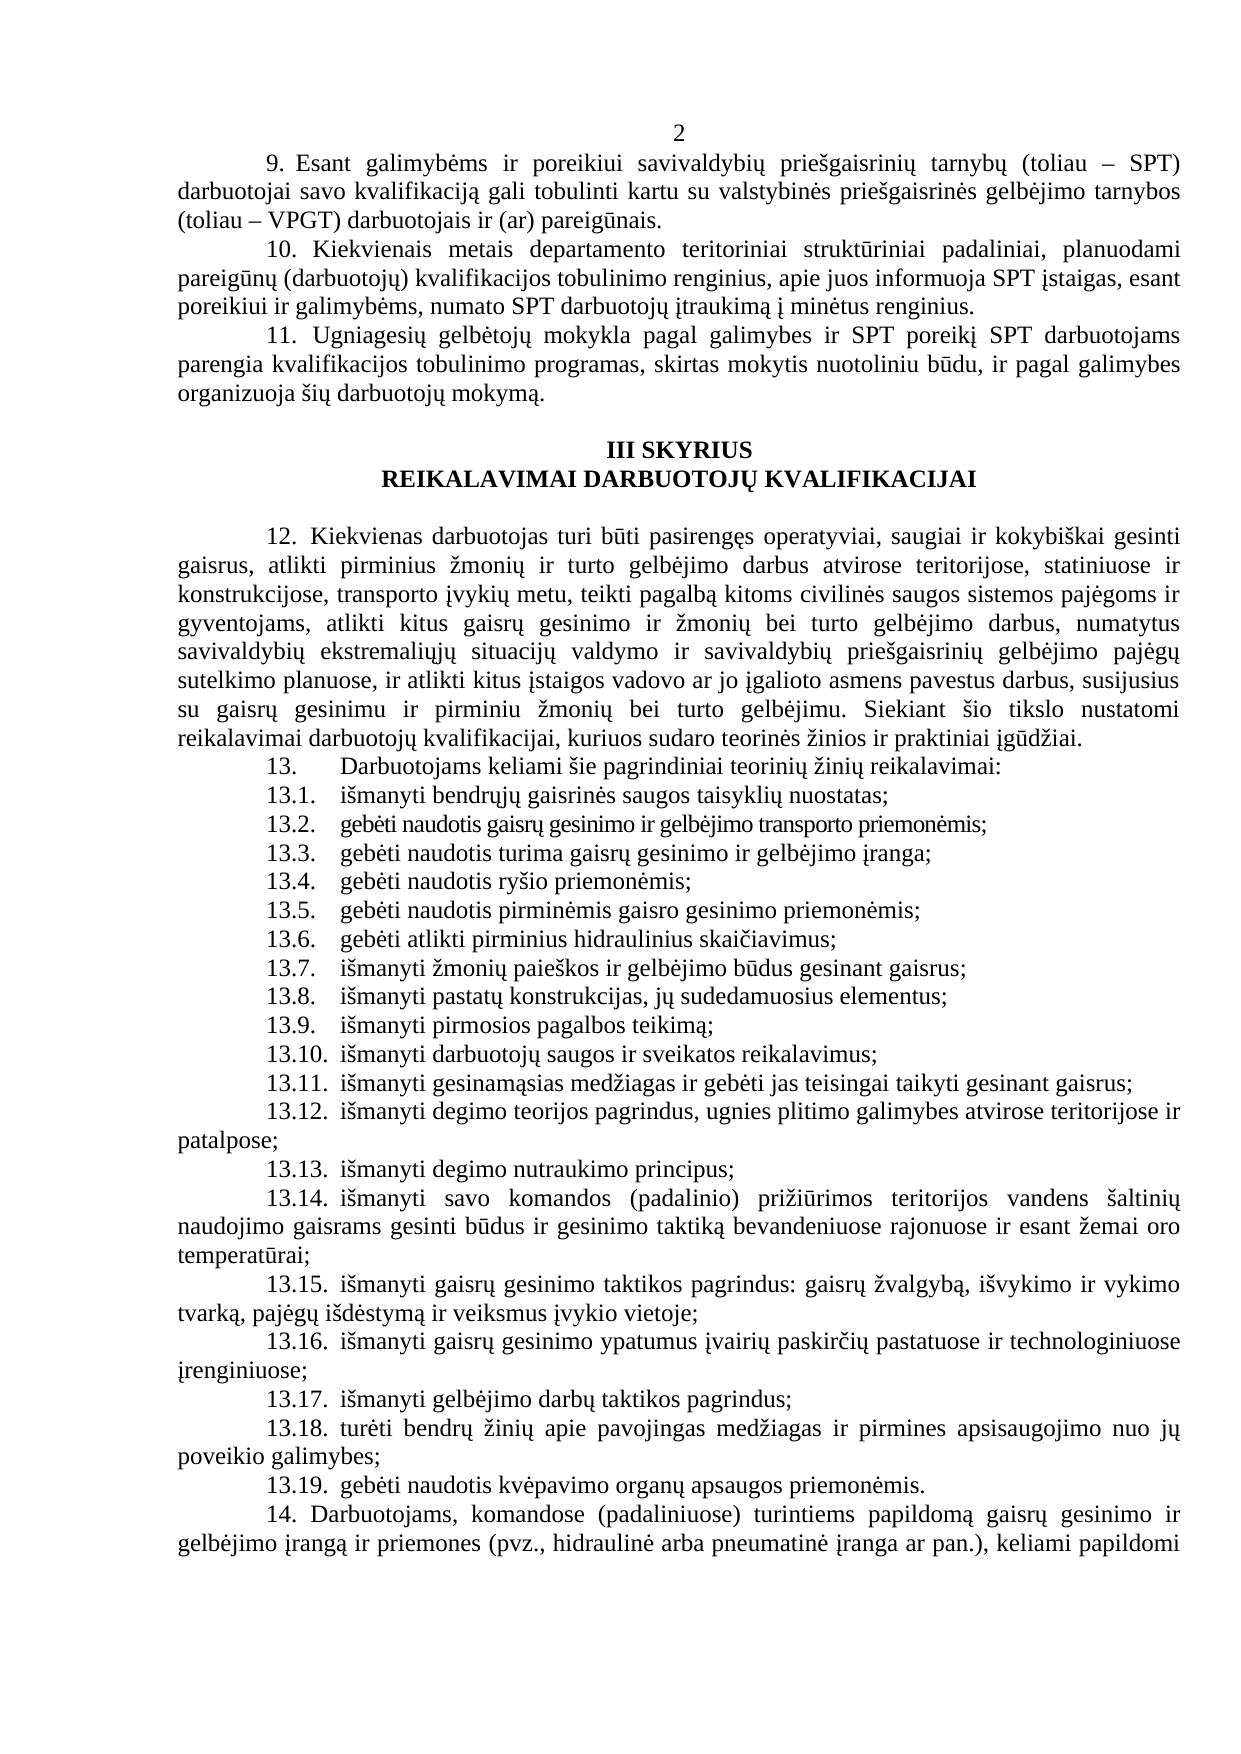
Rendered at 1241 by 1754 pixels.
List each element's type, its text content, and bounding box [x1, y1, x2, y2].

text 13.15. išmanyti gaisrų gesinimo taktikos pagrindus: gaisrų žvalgybą, išvykimo ir vykimo tvarką, pajėgų išdėstymą ir veiksmus įvykio vietoje; [177, 1269, 1181, 1326]
text 14. Darbuotojams, komandose (padaliniuose) turintiems papildomą gaisrų gesinimo ir gelbėjimo įrangą ir priemones (pvz., hidraulinė arba pneumatinė įranga ar pan.), keliami papildomi [177, 1499, 1181, 1556]
text 13. Darbuotojams keliami šie pagrindiniai teorinių žinių reikalavimai: [177, 751, 1181, 780]
text 13.16. išmanyti gaisrų gesinimo ypatumus įvairių paskirčių pastatuose ir technologiniuose įrenginiuose; [177, 1326, 1181, 1384]
text REIKALAVIMAI darbuotojų KVALIFIKACIJAI [177, 464, 1181, 493]
text III SKYRIUS [177, 435, 1181, 464]
text 13.14. išmanyti savo komandos (padalinio) prižiūrimos teritorijos vandens šaltinių naudojimo gaisrams gesinti būdus ir gesinimo taktiką bevandeniuose rajonuose ir esant žemai oro temperatūrai; [177, 1183, 1181, 1269]
text 11. Ugniagesių gelbėtojų mokykla pagal galimybes ir SPT poreikį SPT darbuotojams parengia kvalifikacijos tobulinimo programas, skirtas mokytis nuotoliniu būdu, ir pagal galimybes organizuoja šių darbuotojų mokymą. [177, 320, 1181, 406]
text 13.13. išmanyti degimo nutraukimo principus; [177, 1154, 1181, 1183]
text 10. Kiekvienais metais departamento teritoriniai struktūriniai padaliniai, planuodami pareigūnų (darbuotojų) kvalifikacijos tobulinimo renginius, apie juos informuoja SPT įstaigas, esant poreikiui ir galimybėms, numato SPT darbuotojų įtraukimą į minėtus renginius. [177, 234, 1181, 320]
text 13.5. gebėti naudotis pirminėmis gaisro gesinimo priemonėmis; [177, 895, 1181, 924]
text 13.12. išmanyti degimo teorijos pagrindus, ugnies plitimo galimybes atvirose teritorijose ir patalpose; [177, 1096, 1181, 1154]
text 12. Kiekvienas darbuotojas turi būti pasirengęs operatyviai, saugiai ir kokybiškai gesinti gaisrus, atlikti pirminius žmonių ir turto gelbėjimo darbus atvirose teritorijose, statiniuose ir konstrukcijose, transporto įvykių metu, teikti pagalbą kitoms civilinės saugos sistemos pajėgoms ir gyventojams, atlikti kitus gaisrų gesinimo ir žmonių bei turto gelbėjimo darbus, numatytus savivaldybių ekstremaliųjų situacijų valdymo ir savivaldybių priešgaisrinių gelbėjimo pajėgų sutelkimo planuose, ir atlikti kitus įstaigos vadovo ar jo įgalioto asmens pavestus darbus, susijusius su gaisrų gesinimu ir pirminiu žmonių bei turto gelbėjimu. Siekiant šio tikslo nustatomi reikalavimai darbuotojų kvalifikacijai, kuriuos sudaro teorinės žinios ir praktiniai įgūdžiai. [177, 521, 1181, 751]
text 13.9. išmanyti pirmosios pagalbos teikimą; [177, 1010, 1181, 1039]
text 13.3. gebėti naudotis turima gaisrų gesinimo ir gelbėjimo įranga; [177, 838, 1181, 866]
text 13.10. išmanyti darbuotojų saugos ir sveikatos reikalavimus; [177, 1039, 1181, 1068]
text 13.17. išmanyti gelbėjimo darbų taktikos pagrindus; [177, 1384, 1181, 1413]
text 13.8. išmanyti pastatų konstrukcijas, jų sudedamuosius elementus; [177, 981, 1181, 1010]
text 13.11. išmanyti gesinamąsias medžiagas ir gebėti jas teisingai taikyti gesinant gaisrus; [177, 1068, 1181, 1096]
text 13.1. išmanyti bendrųjų gaisrinės saugos taisyklių nuostatas; [177, 780, 1181, 809]
text 13.4. gebėti naudotis ryšio priemonėmis; [177, 866, 1181, 895]
text 13.2. gebėti naudotis gaisrų gesinimo ir gelbėjimo transporto priemonėmis; [177, 809, 1181, 838]
text 9. Esant galimybėms ir poreikiui savivaldybių priešgaisrinių tarnybų (toliau – SPT) darbuotojai savo kvalifikaciją gali tobulinti kartu su valstybinės priešgaisrinės gelbėjimo tarnybos (toliau – VPGT) darbuotojais ir (ar) pareigūnais. [177, 148, 1181, 234]
text 13.18. turėti bendrų žinių apie pavojingas medžiagas ir pirmines apsisaugojimo nuo jų poveikio galimybes; [177, 1413, 1181, 1470]
text 13.7. išmanyti žmonių paieškos ir gelbėjimo būdus gesinant gaisrus; [177, 953, 1181, 981]
text 13.19. gebėti naudotis kvėpavimo organų apsaugos priemonėmis. [177, 1470, 1181, 1499]
text 13.6. gebėti atlikti pirminius hidraulinius skaičiavimus; [177, 924, 1181, 953]
